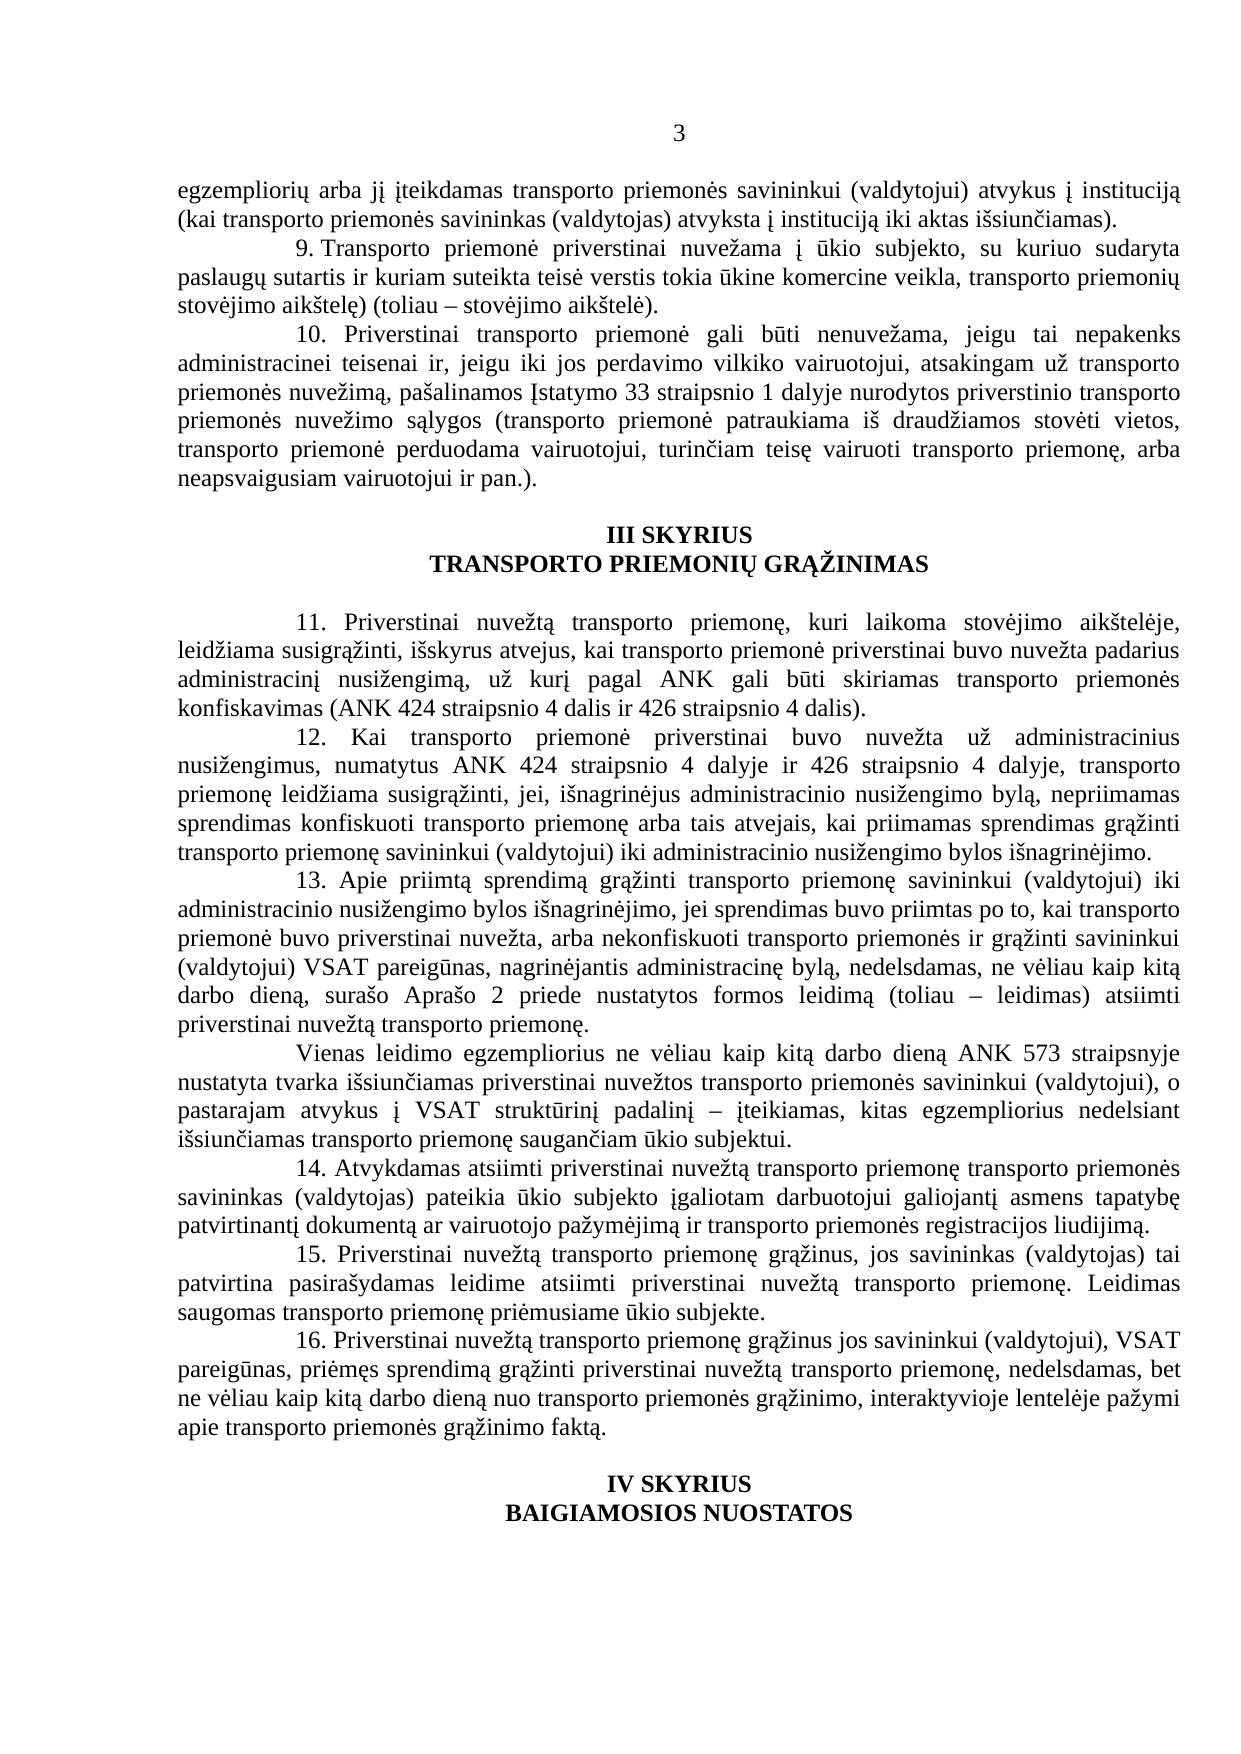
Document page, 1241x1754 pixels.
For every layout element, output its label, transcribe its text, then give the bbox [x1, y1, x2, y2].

text egzempliorių arba jį įteikdamas transporto priemonės savininkui (valdytojui) atvykus į instituciją (kai transporto priemonės savininkas (valdytojas) atvyksta į instituciją iki aktas išsiunčiamas). [177, 176, 1181, 233]
text 13. Apie priimtą sprendimą grąžinti transporto priemonę savininkui (valdytojui) iki administracinio nusižengimo bylos išnagrinėjimo, jei sprendimas buvo priimtas po to, kai transporto priemonė buvo priverstinai nuvežta, arba nekonfiskuoti transporto priemonės ir grąžinti savininkui (valdytojui) VSAT pareigūnas, nagrinėjantis administracinę bylą, nedelsdamas, ne vėliau kaip kitą darbo dieną, surašo Aprašo 2 priede nustatytos formos leidimą (toliau – leidimas) atsiimti priverstinai nuvežtą transporto priemonę. [177, 866, 1181, 1038]
text BAIGIAMOSIOS NUOSTATOS [177, 1498, 1181, 1527]
text TRANSPORTO PRIEMONIŲ GRĄŽINIMAS [177, 549, 1181, 578]
text 10. Priverstinai transporto priemonė gali būti nenuvežama, jeigu tai nepakenks administracinei teisenai ir, jeigu iki jos perdavimo vilkiko vairuotojui, atsakingam už transporto priemonės nuvežimą, pašalinamos Įstatymo 33 straipsnio 1 dalyje nurodytos priverstinio transporto priemonės nuvežimo sąlygos (transporto priemonė patraukiama iš draudžiamos stovėti vietos, transporto priemonė perduodama vairuotojui, turinčiam teisę vairuoti transporto priemonę, arba neapsvaigusiam vairuotojui ir pan.). [177, 319, 1181, 492]
text 14. Atvykdamas atsiimti priverstinai nuvežtą transporto priemonę transporto priemonės savininkas (valdytojas) pateikia ūkio subjekto įgaliotam darbuotojui galiojantį asmens tapatybę patvirtinantį dokumentą ar vairuotojo pažymėjimą ir transporto priemonės registracijos liudijimą. [177, 1153, 1181, 1239]
text III SKYRIUS [177, 521, 1181, 549]
text IV SKYRIUS [177, 1469, 1181, 1498]
text 12. Kai transporto priemonė priverstinai buvo nuvežta už administracinius nusižengimus, numatytus ANK 424 straipsnio 4 dalyje ir 426 straipsnio 4 dalyje, transporto priemonę leidžiama susigrąžinti, jei, išnagrinėjus administracinio nusižengimo bylą, nepriimamas sprendimas konfiskuoti transporto priemonę arba tais atvejais, kai priimamas sprendimas grąžinti transporto priemonę savininkui (valdytojui) iki administracinio nusižengimo bylos išnagrinėjimo. [177, 722, 1181, 866]
text 11. Priverstinai nuvežtą transporto priemonę, kuri laikoma stovėjimo aikštelėje, leidžiama susigrąžinti, išskyrus atvejus, kai transporto priemonė priverstinai buvo nuvežta padarius administracinį nusižengimą, už kurį pagal ANK gali būti skiriamas transporto priemonės konfiskavimas (ANK 424 straipsnio 4 dalis ir 426 straipsnio 4 dalis). [177, 607, 1181, 722]
text 9. Transporto priemonė priverstinai nuvežama į ūkio subjekto, su kuriuo sudaryta paslaugų sutartis ir kuriam suteikta teisė verstis tokia ūkine komercine veikla, transporto priemonių stovėjimo aikštelę) (toliau – stovėjimo aikštelė). [177, 233, 1181, 319]
text 16. Priverstinai nuvežtą transporto priemonę grąžinus jos savininkui (valdytojui), VSAT pareigūnas, priėmęs sprendimą grąžinti priverstinai nuvežtą transporto priemonę, nedelsdamas, bet ne vėliau kaip kitą darbo dieną nuo transporto priemonės grąžinimo, interaktyvioje lentelėje pažymi apie transporto priemonės grąžinimo faktą. [177, 1326, 1181, 1441]
text Vienas leidimo egzempliorius ne vėliau kaip kitą darbo dieną ANK 573 straipsnyje nustatyta tvarka išsiunčiamas priverstinai nuvežtos transporto priemonės savininkui (valdytojui), o pastarajam atvykus į VSAT struktūrinį padalinį – įteikiamas, kitas egzempliorius nedelsiant išsiunčiamas transporto priemonę saugančiam ūkio subjektui. [177, 1038, 1181, 1153]
text 15. Priverstinai nuvežtą transporto priemonę grąžinus, jos savininkas (valdytojas) tai patvirtina pasirašydamas leidime atsiimti priverstinai nuvežtą transporto priemonę. Leidimas saugomas transporto priemonę priėmusiame ūkio subjekte. [177, 1239, 1181, 1326]
